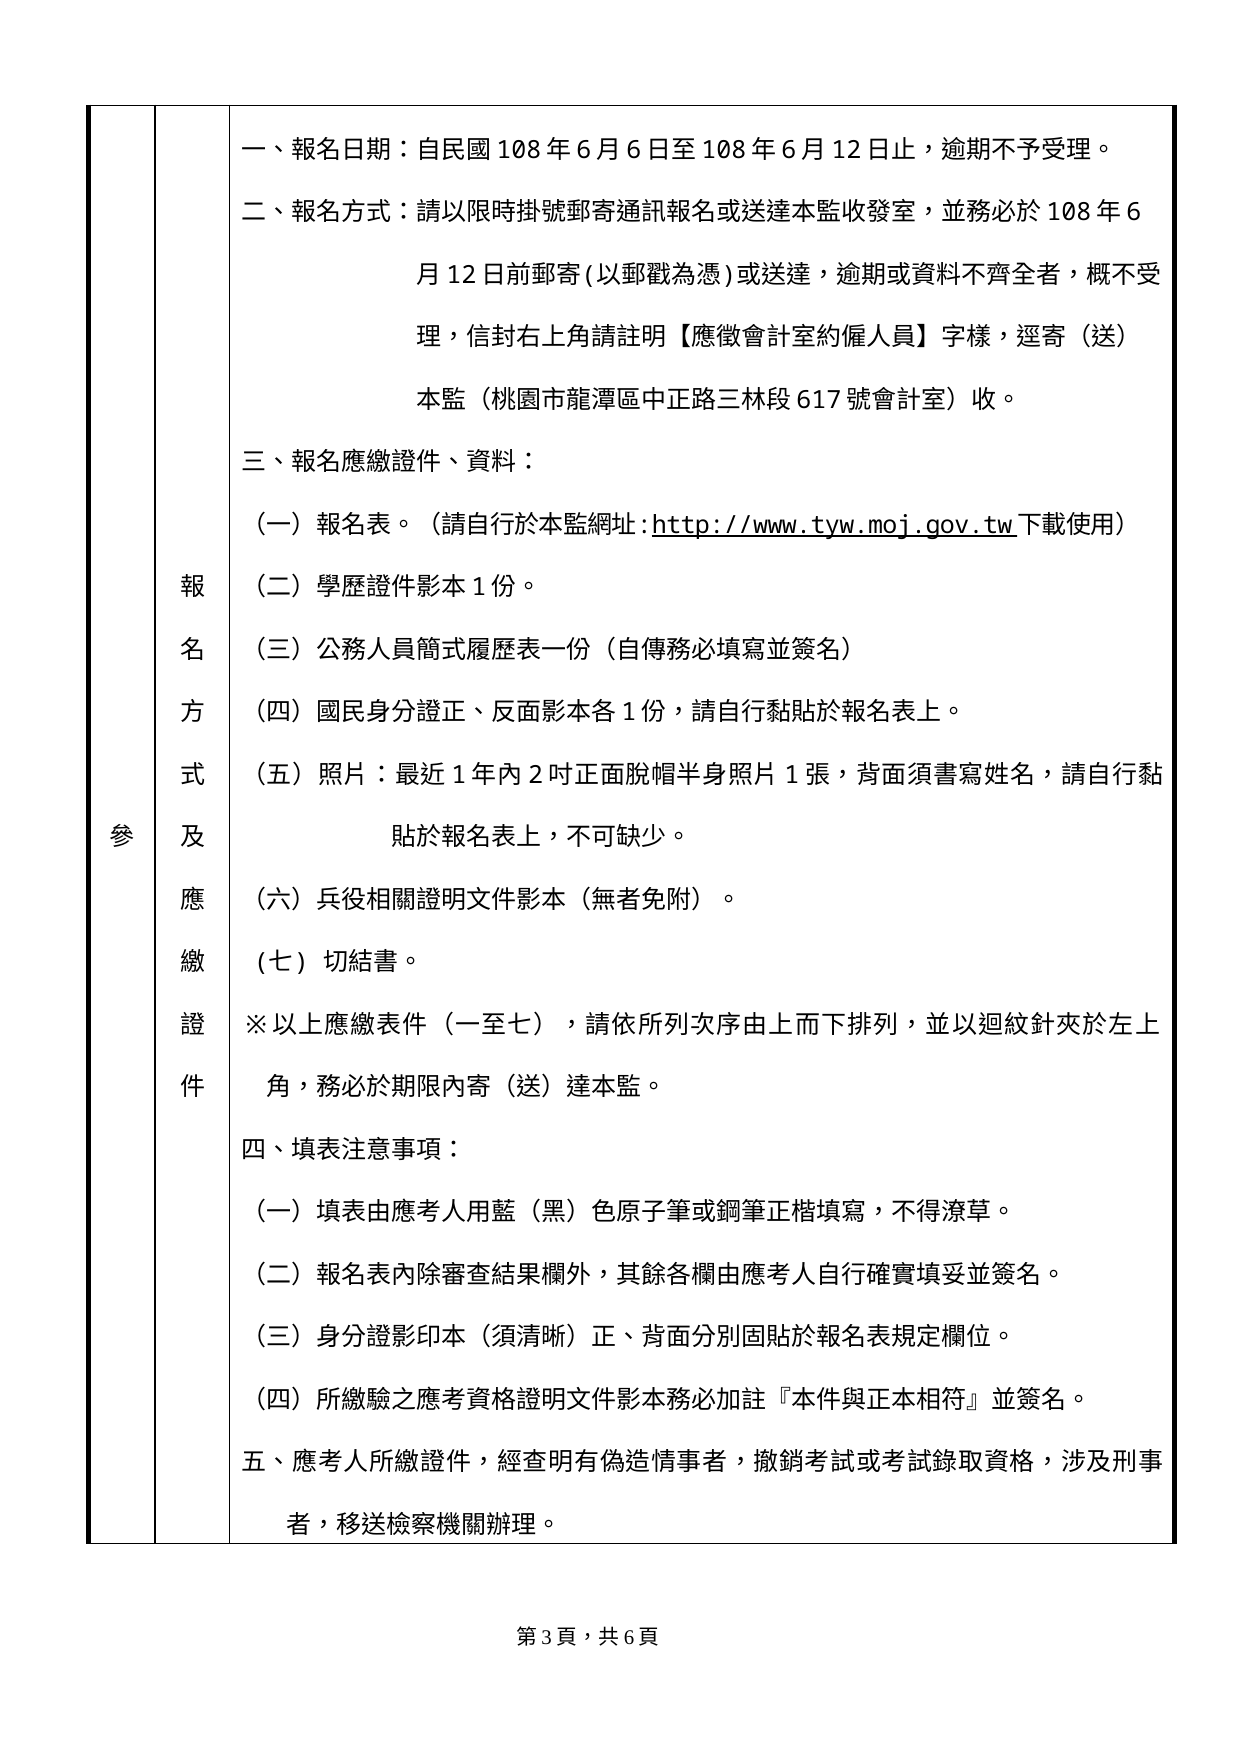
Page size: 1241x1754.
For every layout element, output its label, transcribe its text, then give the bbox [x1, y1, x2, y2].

table_cell 一、報名日期：自民國108年6月6日至108年6月12日止，逾期不予受理。 二、報名方式：請以限時掛號郵寄通訊報名或送達本監收發室，並務必於108年6月12日前郵寄(以郵戳為憑)或送達，逾期或資料不齊全者，概不受理，信封右上角請註明【應徵會計室約僱人員】字樣，逕寄（送）本監（桃園市龍潭區中正路三林段617號會計室）收。 三、報名應繳證件、資料： （一）報名表。（請自行於本監網址:http://www.tyw.moj.gov.tw下載使用） （二）學歷證件影本1份。 （三）公務人員簡式履歷表一份（自傳務必填寫並簽名） （四）國民身分證正、反面影本各1份，請自行黏貼於報名表上。 （五）照片：最近1年內2吋正面脫帽半身照片1張，背面須書寫姓名，請自行黏貼於報名表上，不可缺少。 （六）兵役相關證明文件影本（無者免附）。 (七) 切結書。 ※以上應繳表件（一至七），請依所列次序由上而下排列，並以迴紋針夾於左上角，務必於期限內寄（送）達本監。 四、填表注意事項： （一）填表由應考人用藍（黑）色原子筆或鋼筆正楷填寫，不得潦草。 （二）報名表內除審查結果欄外，其餘各欄由應考人自行確實填妥並簽名。 （三）身分證影印本（須清晰）正、背面分別固貼於報名表規定欄位。 （四）所繳驗之應考資格證明文件影本務必加註『本件與正本相符』並簽名。 五、應考人所繳證件，經查明有偽造情事者，撤銷考試或考試錄取資格，涉及刑事者，移送檢察機關辦理。 [230, 106, 1172, 1543]
table_cell 參 [91, 106, 154, 1543]
table_cell 報名方式及應繳證件 [156, 106, 229, 1543]
